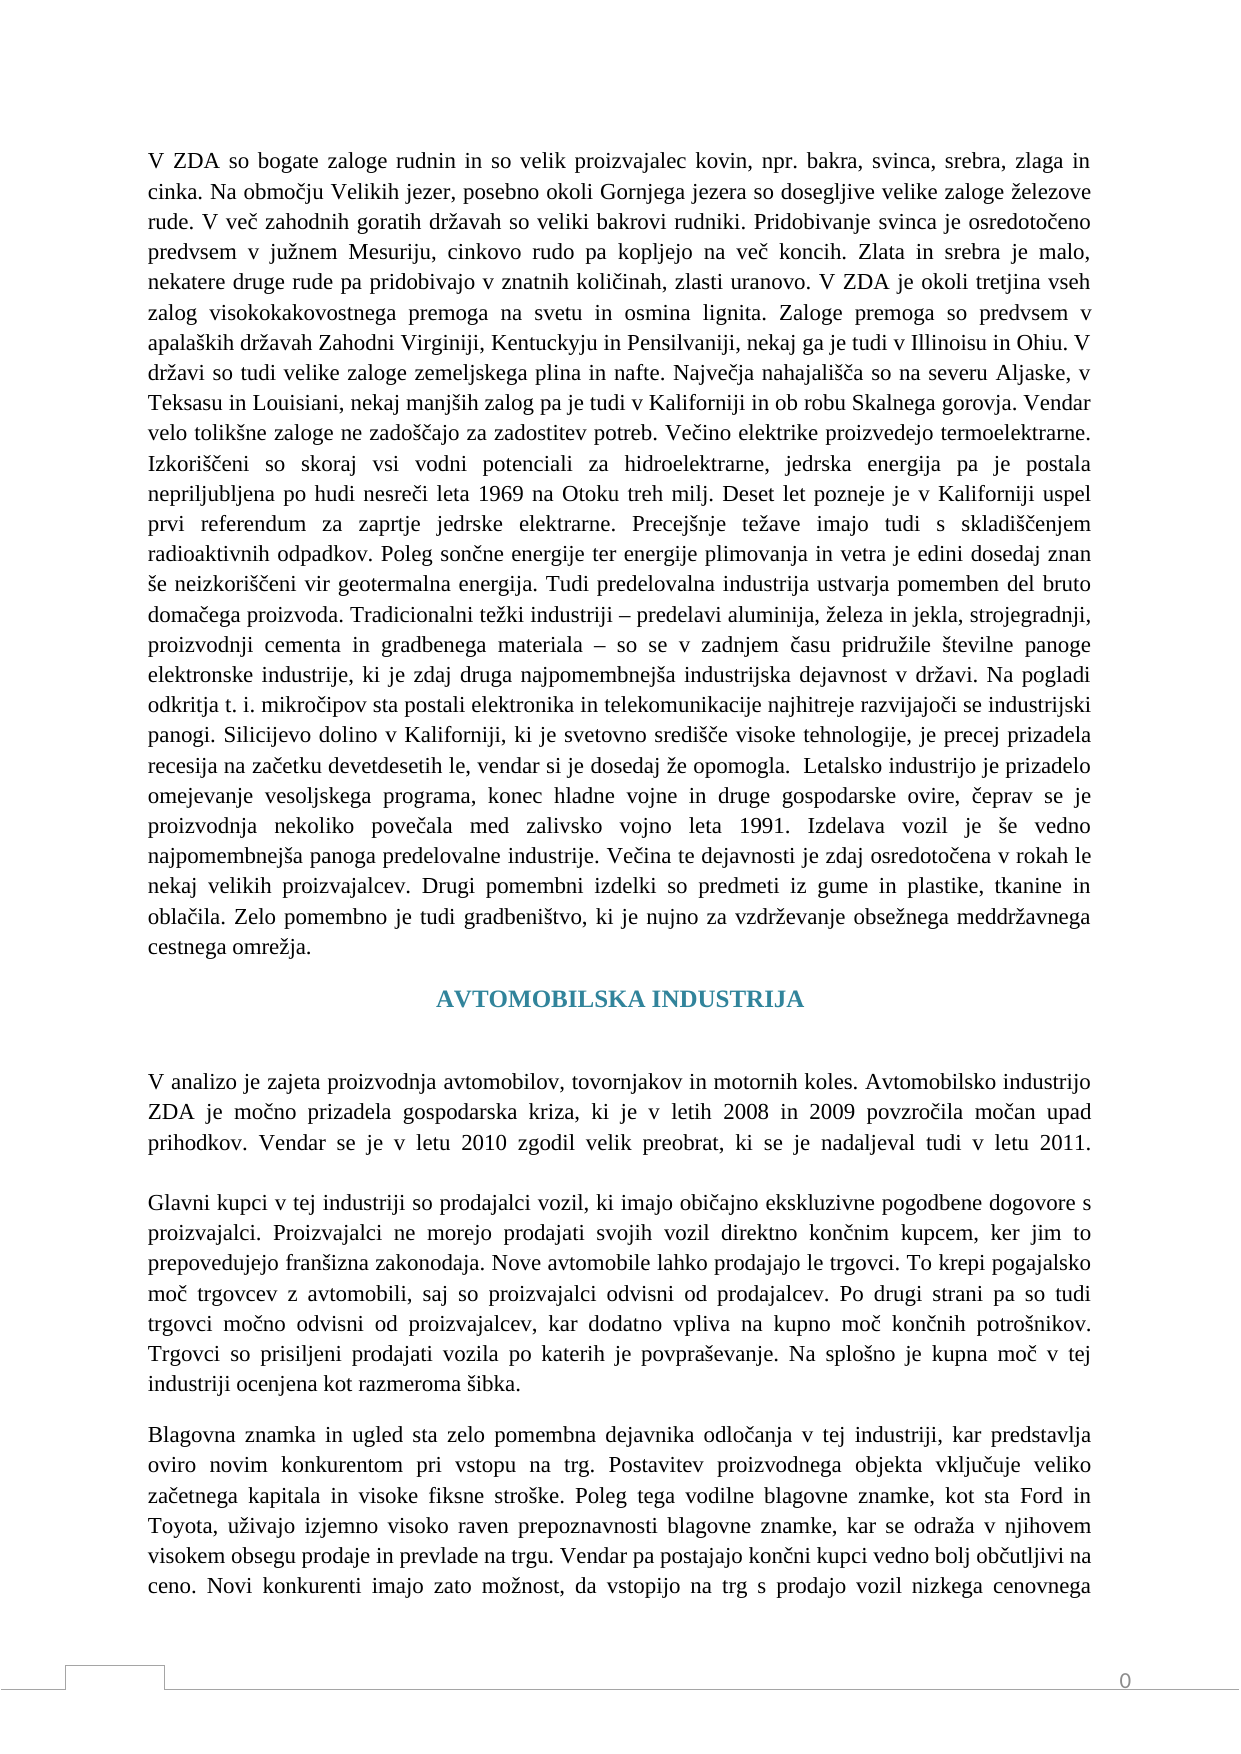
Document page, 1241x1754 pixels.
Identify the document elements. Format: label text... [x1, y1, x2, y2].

text V ZDA so bogate zaloge rudnin in so velik proizvajalec kovin, npr. bakra, svinca, srebra, zlaga in cinka. Na območju Velikih jezer, posebno okoli Gornjega jezera so dosegljive velike zaloge železove rude. V več zahodnih goratih državah so veliki bakrovi rudniki. Pridobivanje svinca je osredotočeno predvsem v južnem Mesuriju, cinkovo rudo pa kopljejo na več koncih. Zlata in srebra je malo, nekatere druge rude pa pridobivajo v znatnih količinah, zlasti uranovo. V ZDA je okoli tretjina vseh zalog visokokakovostnega premoga na svetu in osmina lignita. Zaloge premoga so predvsem v apalaških državah Zahodni Virginiji, Kentuckyju in Pensilvaniji, nekaj ga je tudi v Illinoisu in Ohiu. V državi so tudi velike zaloge zemeljskega plina in nafte. Največja nahajališča so na severu Aljaske, v Teksasu in Louisiani, nekaj manjših zalog pa je tudi v Kaliforniji in ob robu Skalnega gorovja. Vendar velo tolikšne zaloge ne zadoščajo za zadostitev potreb. Večino elektrike proizvedejo termoelektrarne. Izkoriščeni so skoraj vsi vodni potenciali za hidroelektrarne, jedrska energija pa je postala nepriljubljena po hudi nesreči leta 1969 na Otoku treh milj. Deset let pozneje je v Kaliforniji uspel prvi referendum za zaprtje jedrske elektrarne. Precejšnje težave imajo tudi s skladiščenjem radioaktivnih odpadkov. Poleg sončne energije ter energije plimovanja in vetra je edini dosedaj znan še neizkoriščeni vir geotermalna energija. Tudi predelovalna industrija ustvarja pomemben del bruto domačega proizvoda. Tradicionalni težki industriji – predelavi aluminija, železa in jekla, strojegradnji, proizvodnji cementa in gradbenega materiala – so se v zadnjem času pridružile številne panoge elektronske industrije, ki je zdaj druga najpomembnejša industrijska dejavnost v državi. Na pogladi odkritja t. i. mikročipov sta postali elektronika in telekomunikacije najhitreje razvijajoči se industrijski panogi. Silicijevo dolino v Kaliforniji, ki je svetovno središče visoke tehnologije, je precej prizadela recesija na začetku devetdesetih le, vendar si je dosedaj že opomogla. Letalsko industrijo je prizadelo omejevanje vesoljskega programa, konec hladne vojne in druge gospodarske ovire, čeprav se je proizvodnja nekoliko povečala med zalivsko vojno leta 1991. Izdelava vozil je še vedno najpomembnejša panoga predelovalne industrije. Večina te dejavnosti je zdaj osredotočena v rokah le nekaj velikih proizvajalcev. Drugi pomembni izdelki so predmeti iz gume in plastike, tkanine in oblačila. Zelo pomembno je tudi gradbeništvo, ki je nujno za vzdrževanje obsežnega meddržavnega cestnega omrežja. [148, 148, 1093, 959]
subtitle AVTOMOBILSKA INDUSTRIJA [148, 984, 1093, 1013]
text Blagovna znamka in ugled sta zelo pomembna dejavnika odločanja v tej industriji, kar predstavlja oviro novim konkurentom pri vstopu na trg. Postavitev proizvodnega objekta vključuje veliko začetnega kapitala in visoke fiksne stroške. Poleg tega vodilne blagovne znamke, kot sta Ford in Toyota, uživajo izjemno visoko raven prepoznavnosti blagovne znamke, kar se odraža v njihovem visokem obsegu prodaje in prevlade na trgu. Vendar pa postajajo končni kupci vedno bolj občutljivi na ceno. Novi konkurenti imajo zato možnost, da vstopijo na trg s prodajo vozil nizkega cenovnega [148, 1421, 1093, 1599]
text V analizo je zajeta proizvodnja avtomobilov, tovornjakov in motornih koles. Avtomobilsko industrijo ZDA je močno prizadela gospodarska kriza, ki je v letih 2008 in 2009 povzročila močan upad prihodkov. Vendar se je v letu 2010 zgodil velik preobrat, ki se je nadaljeval tudi v letu 2011. Glavni kupci v tej industriji so prodajalci vozil, ki imajo običajno ekskluzivne pogodbene dogovore s proizvajalci. Proizvajalci ne morejo prodajati svojih vozil direktno končnim kupcem, ker jim to prepovedujejo franšizna zakonodaja. Nove avtomobile lahko prodajajo le trgovci. To krepi pogajalsko moč trgovcev z avtomobili, saj so proizvajalci odvisni od prodajalcev. Po drugi strani pa so tudi trgovci močno odvisni od proizvajalcev, kar dodatno vpliva na kupno moč končnih potrošnikov. Trgovci so prisiljeni prodajati vozila po katerih je povpraševanje. Na splošno je kupna moč v tej industriji ocenjena kot razmeroma šibka. [148, 1068, 1093, 1397]
